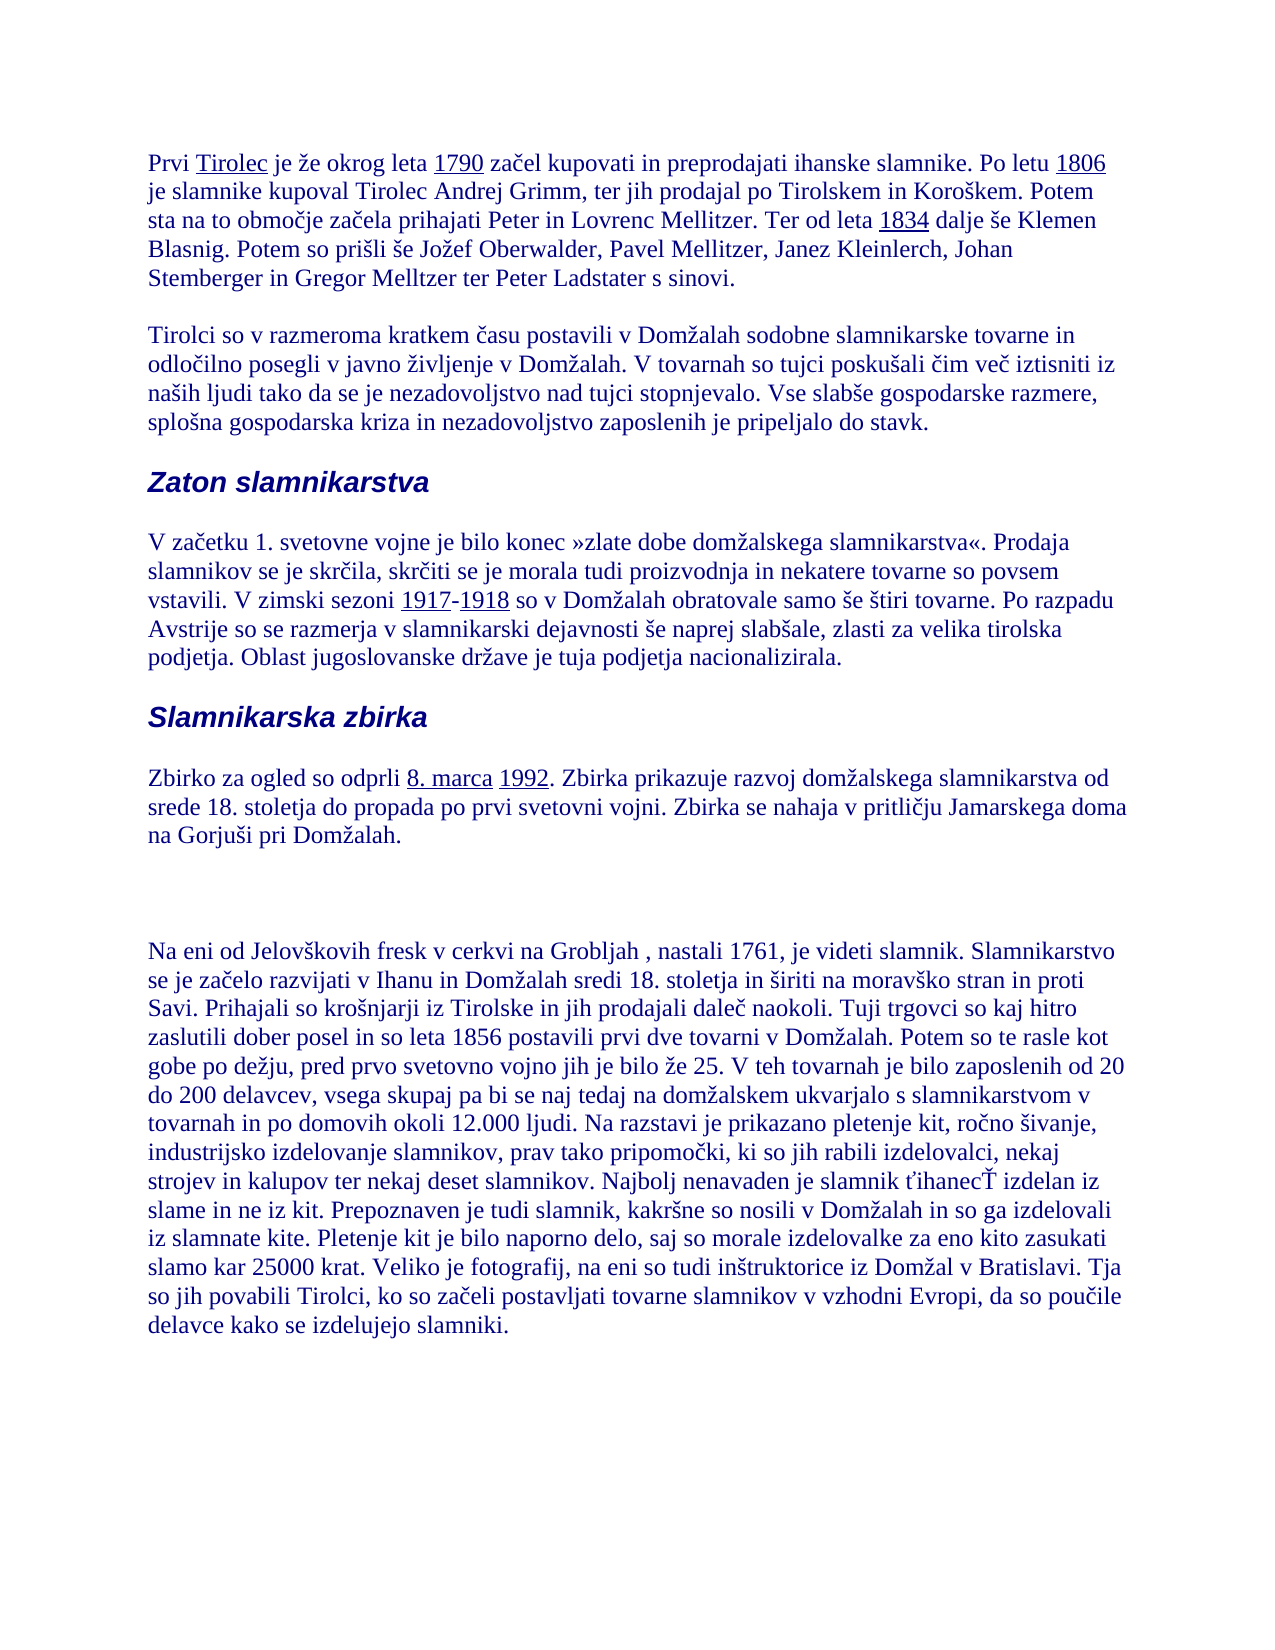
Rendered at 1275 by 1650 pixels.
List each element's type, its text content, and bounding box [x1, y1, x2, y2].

text Prvi Tirolec je že okrog leta 1790 začel kupovati in preprodajati ihanske slamnike. Po letu 1806 je slamnike kupoval Tirolec Andrej Grimm, ter jih prodajal po Tirolskem in Koroškem. Potem sta na to območje začela prihajati Peter in Lovrenc Mellitzer. Ter od leta 1834 dalje še Klemen Blasnig. Potem so prišli še Jožef Oberwalder, Pavel Mellitzer, Janez Kleinlerch, Johan Stemberger in Gregor Melltzer ter Peter Ladstater s sinovi. [148, 148, 1127, 291]
text V začetku 1. svetovne vojne je bilo konec »zlate dobe domžalskega slamnikarstva«. Prodaja slamnikov se je skrčila, skrčiti se je morala tudi proizvodnja in nekatere tovarne so povsem vstavili. V zimski sezoni 1917-1918 so v Domžalah obratovale samo še štiri tovarne. Po razpadu Avstrije so se razmerja v slamnikarski dejavnosti še naprej slabšale, zlasti za velika tirolska podjetja. Oblast jugoslovanske države je tuja podjetja nacionalizirala. [148, 527, 1127, 671]
text Zbirko za ogled so odprli 8. marca 1992. Zbirka prikazuje razvoj domžalskega slamnikarstva od srede 18. stoletja do propada po prvi svetovni vojni. Zbirka se nahaja v pritličju Jamarskega doma na Gorjuši pri Domžalah. [148, 763, 1127, 849]
text Tirolci so v razmeroma kratkem času postavili v Domžalah sodobne slamnikarske tovarne in odločilno posegli v javno življenje v Domžalah. V tovarnah so tujci poskušali čim več iztisniti iz naših ljudi tako da se je nezadovoljstvo nad tujci stopnjevalo. Vse slabše gospodarske razmere, splošna gospodarska kriza in nezadovoljstvo zaposlenih je pripeljalo do stavk. [148, 321, 1127, 436]
text Na eni od Jelovškovih fresk v cerkvi na Grobljah , nastali 1761, je videti slamnik. Slamnikarstvo se je začelo razvijati v Ihanu in Domžalah sredi 18. stoletja in širiti na moravško stran in proti Savi. Prihajali so krošnjarji iz Tirolske in jih prodajali daleč naokoli. Tuji trgovci so kaj hitro zaslutili dober posel in so leta 1856 postavili prvi dve tovarni v Domžalah. Potem so te rasle kot gobe po dežju, pred prvo svetovno vojno jih je bilo že 25. V teh tovarnah je bilo zaposlenih od 20 do 200 delavcev, vsega skupaj pa bi se naj tedaj na domžalskem ukvarjalo s slamnikarstvom v tovarnah in po domovih okoli 12.000 ljudi. Na razstavi je prikazano pletenje kit, ročno šivanje, industrijsko izdelovanje slamnikov, prav tako pripomočki, ki so jih rabili izdelovalci, nekaj strojev in kalupov ter nekaj deset slamnikov. Najbolj nenavaden je slamnik ťihanecŤ izdelan iz slame in ne iz kit. Prepoznaven je tudi slamnik, kakršne so nosili v Domžalah in so ga izdelovali iz slamnate kite. Pletenje kit je bilo naporno delo, saj so morale izdelovalke za eno kito zasukati slamo kar 25000 krat. Veliko je fotografij, na eni so tudi inštruktorice iz Domžal v Bratislavi. Tja so jih povabili Tirolci, ko so začeli postavljati tovarne slamnikov v vzhodni Evropi, da so poučile delavce kako se izdelujejo slamniki. [148, 936, 1127, 1338]
subtitle Slamnikarska zbirka [148, 700, 1127, 734]
subtitle Zaton slamnikarstva [148, 465, 1127, 498]
